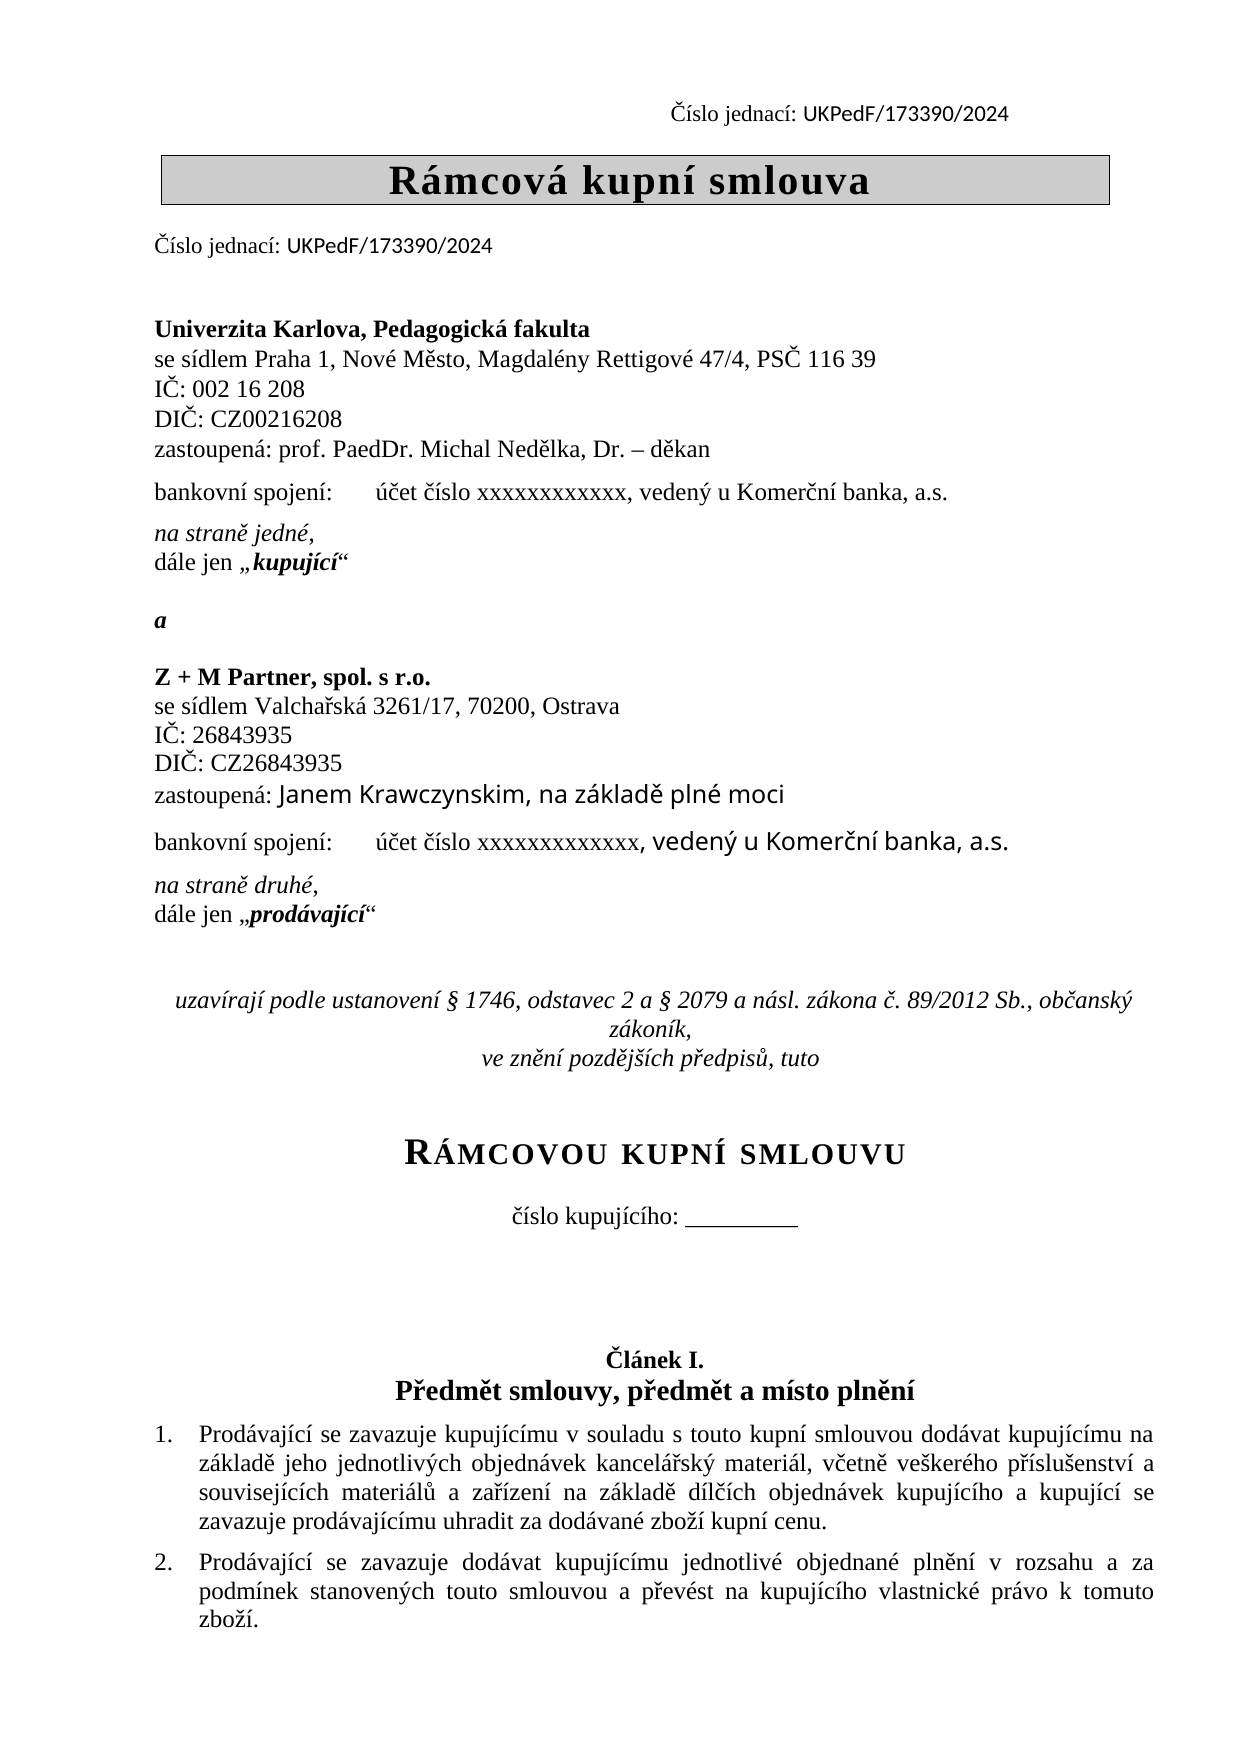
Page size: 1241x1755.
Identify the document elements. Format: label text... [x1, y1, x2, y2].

text ve znění pozdějších předpisů, tuto [154, 1043, 1155, 1072]
text dále jen „prodávající“ [154, 899, 1155, 928]
text na straně druhé, [154, 870, 1155, 899]
text se sídlem Valchařská 3261/17, 70200, Ostrava [154, 691, 1155, 720]
text uzavírají podle ustanovení § 1746, odstavec 2 a § 2079 a násl. zákona č. 89/2012 Sb., občanský zákoník, [154, 985, 1155, 1043]
text DIČ: CZ00216208 [154, 404, 1155, 433]
text Číslo jednací: UKPedF/173390/2024 [154, 231, 1155, 259]
text číslo kupujícího: _________ [154, 1201, 1155, 1230]
list Prodávající se zavazuje dodávat kupujícímu jednotlivé objednané plnění v rozsahu a za podmínek stanovených touto smlouvou a převést na kupujícího vlastnické právo k tomuto zboží. [154, 1547, 1155, 1633]
text DIČ: CZ26843935 [154, 748, 1155, 777]
text bankovní spojení: účet číslo xxxxxxxxxxxxx, vedený u Komerční banka, a.s. [154, 824, 1155, 858]
text se sídlem Praha 1, Nové Město, Magdalény Rettigové 47/4, PSČ 116 39 [154, 344, 1155, 373]
text Univerzita Karlova, Pedagogická fakulta [154, 314, 1155, 343]
text zastoupená: prof. PaedDr. Michal Nedělka, Dr. – děkan [154, 434, 1155, 463]
text IČ: 002 16 208 [154, 374, 1155, 403]
text Z + M Partner, spol. s r.o. [154, 662, 1155, 691]
subtitle Článek I. [154, 1345, 1155, 1373]
text zastoupená: Janem Krawczynskim, na základě plné moci [154, 777, 1155, 811]
subtitle Rámcovou kupní smlouvu [154, 1129, 1155, 1172]
subtitle Předmět smlouvy, předmět a místo plnění [154, 1373, 1155, 1407]
text dále jen „kupující“ [154, 547, 1155, 576]
list Prodávající se zavazuje kupujícímu v souladu s touto kupní smlouvou dodávat kupujícímu na základě jeho jednotlivých objednávek kancelářský materiál, včetně veškerého příslušenství a souvisejících materiálů a zařízení na základě dílčích objednávek kupujícího a kupující se zavazuje prodávajícímu uhradit za dodávané zboží kupní cenu. [154, 1419, 1155, 1534]
text na straně jedné, [154, 518, 1155, 547]
text IČ: 26843935 [154, 720, 1155, 748]
text bankovní spojení: účet číslo xxxxxxxxxxxx, vedený u Komerční banka, a.s. [154, 477, 1155, 506]
text a [154, 605, 1155, 633]
table_header Rámcová kupní smlouva [162, 156, 1109, 204]
